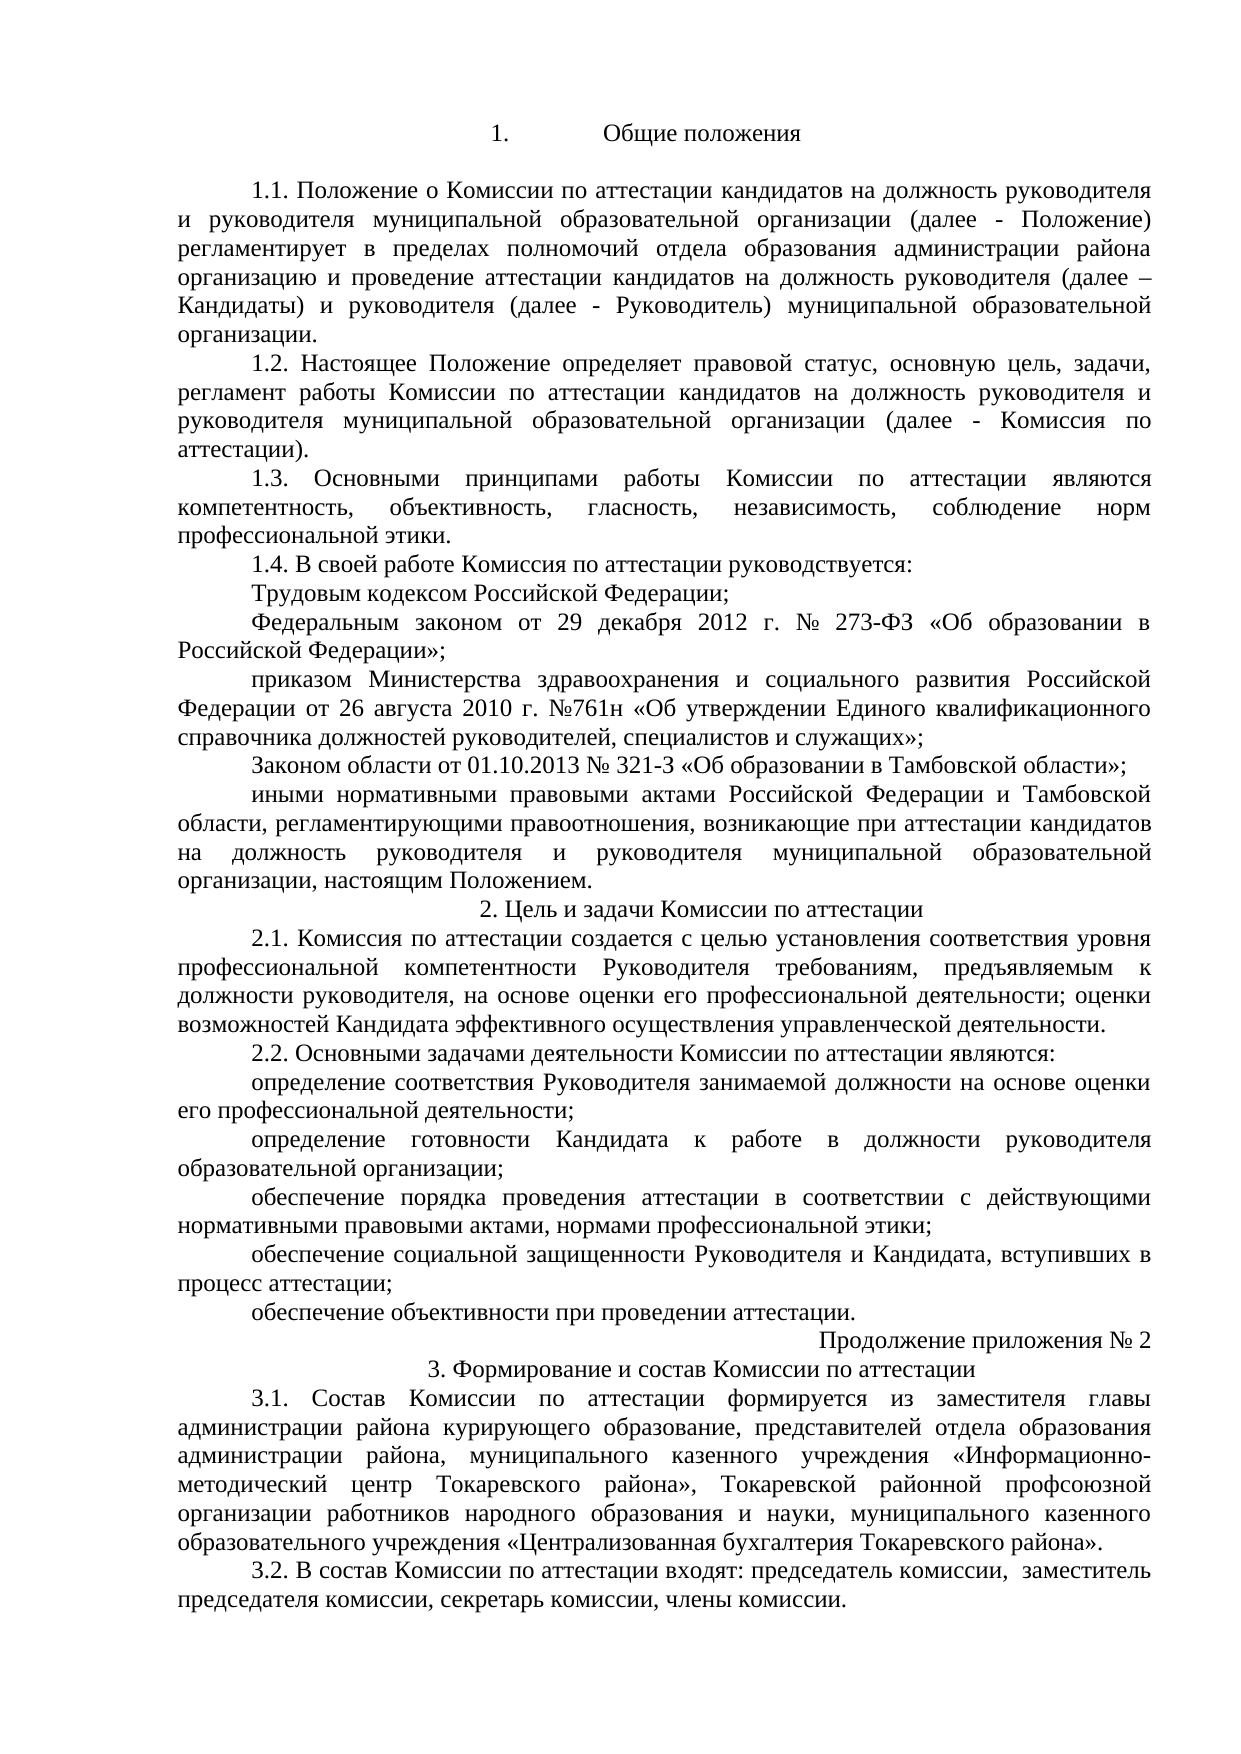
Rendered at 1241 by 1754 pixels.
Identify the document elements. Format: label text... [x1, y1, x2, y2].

text 3. Формирование и состав Комиссии по аттестации [177, 1354, 1152, 1383]
text 1.3. Основными принципами работы Комиссии по аттестации являются компетентность, объективность, гласность, независимость, соблюдение норм профессиональной этики. [177, 463, 1152, 549]
text определение готовности Кандидата к работе в должности руководителя образовательной организации; [177, 1124, 1152, 1182]
text иными нормативными правовыми актами Российской Федерации и Тамбовской области, регламентирующими правоотношения, возникающие при аттестации кандидатов на должность руководителя и руководителя муниципальной образовательной организации, настоящим Положением. [177, 779, 1152, 894]
text обеспечение социальной защищенности Руководителя и Кандидата, вступивших в процесс аттестации; [177, 1239, 1152, 1297]
list Общие положения [140, 118, 1152, 147]
text 3.2. В состав Комиссии по аттестации входят: председатель комиссии, заместитель председателя комиссии, секретарь комиссии, члены комиссии. [177, 1556, 1152, 1613]
text обеспечение объективности при проведении аттестации. [177, 1297, 1152, 1326]
text 2.1. Комиссия по аттестации создается с целью установления соответствия уровня профессиональной компетентности Руководителя требованиям, предъявляемым к должности руководителя, на основе оценки его профессиональной деятельности; оценки возможностей Кандидата эффективного осуществления управленческой деятельности. [177, 923, 1152, 1038]
text 1.4. В своей работе Комиссия по аттестации руководствуется: [177, 549, 1152, 578]
text 1.2. Настоящее Положение определяет правовой статус, основную цель, задачи, регламент работы Комиссии по аттестации кандидатов на должность руководителя и руководителя муниципальной образовательной организации (далее - Комиссия по аттестации). [177, 348, 1152, 463]
text определение соответствия Руководителя занимаемой должности на основе оценки его профессиональной деятельности; [177, 1067, 1152, 1124]
text Законом области от 01.10.2013 № 321-З «Об образовании в Тамбовской области»; [177, 751, 1152, 779]
text 2.2. Основными задачами деятельности Комиссии по аттестации являются: [177, 1038, 1152, 1067]
text обеспечение порядка проведения аттестации в соответствии с действующими нормативными правовыми актами, нормами профессиональной этики; [177, 1182, 1152, 1239]
text 3.1. Состав Комиссии по аттестации формируется из заместителя главы администрации района курирующего образование, представителей отдела образования администрации района, муниципального казенного учреждения «Информационно-методический центр Токаревского района», Токаревской районной профсоюзной организации работников народного образования и науки, муниципального казенного образовательного учреждения «Централизованная бухгалтерия Токаревского района». [177, 1383, 1152, 1556]
text 1.1. Положение о Комиссии по аттестации кандидатов на должность руководителя и руководителя муниципальной образовательной организации (далее - Положение) регламентирует в пределах полномочий отдела образования администрации района организацию и проведение аттестации кандидатов на должность руководителя (далее – Кандидаты) и руководителя (далее - Руководитель) муниципальной образовательной организации. [177, 176, 1152, 348]
text Трудовым кодексом Российской Федерации; [177, 578, 1152, 607]
text приказом Министерства здравоохранения и социального развития Российской Федерации от 26 августа 2010 г. №761н «Об утверждении Единого квалификационного справочника должностей руководителей, специалистов и служащих»; [177, 664, 1152, 751]
text Продолжение приложения № 2 [177, 1326, 1152, 1354]
text 2. Цель и задачи Комиссии по аттестации [177, 894, 1152, 923]
text Федеральным законом от 29 декабря 2012 г. № 273-ФЗ «Об образовании в Российской Федерации»; [177, 607, 1152, 664]
